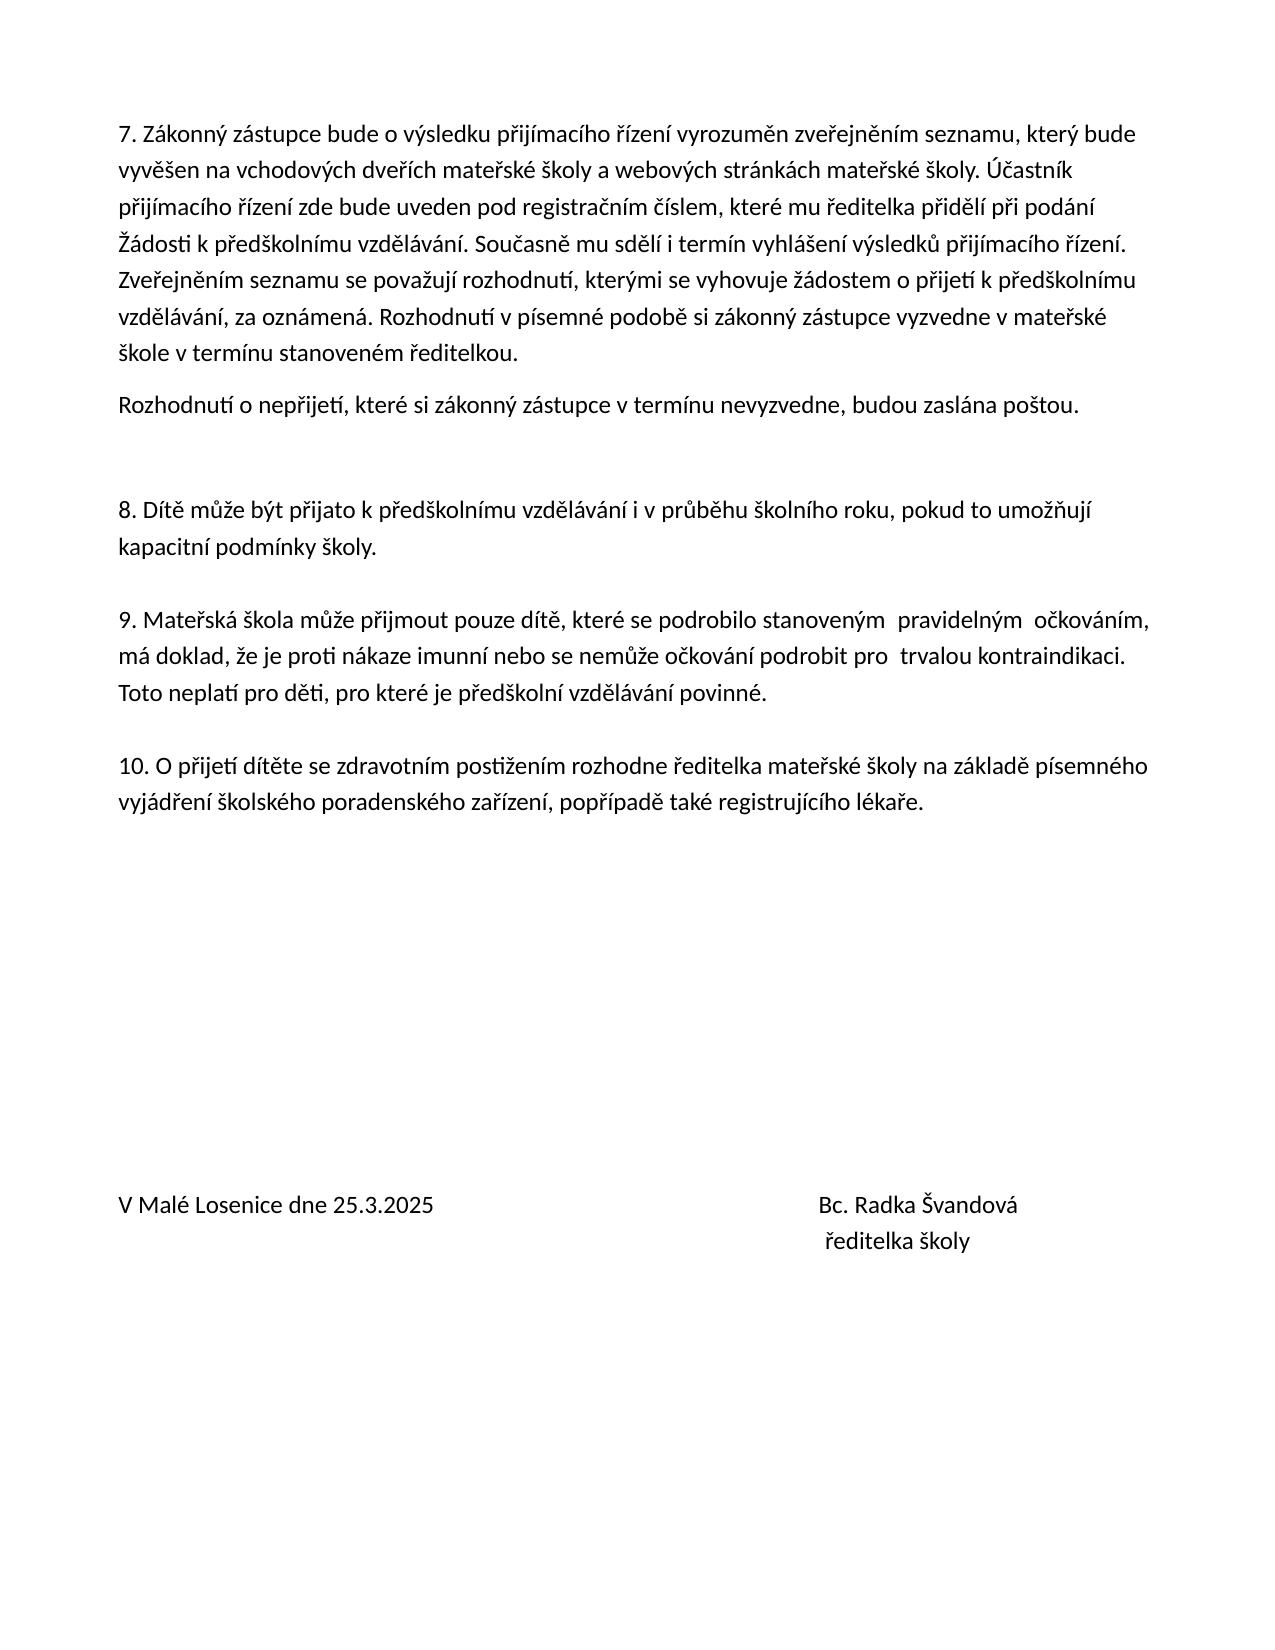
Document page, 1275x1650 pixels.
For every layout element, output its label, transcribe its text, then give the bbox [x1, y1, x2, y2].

text Zveřejněním seznamu se považují rozhodnutí, kterými se vyhovuje žádostem o přijetí k předškolnímu vzdělávání, za oznámená. Rozhodnutí v písemné podobě si zákonný zástupce vyzvedne v mateřské škole v termínu stanoveném ředitelkou. [118, 264, 1157, 368]
text Rozhodnutí o nepřijetí, které si zákonný zástupce v termínu nevyzvedne, budou zaslána poštou. [118, 390, 1157, 420]
list Dítě může být přijato k předškolnímu vzdělávání i v průběhu školního roku, pokud to umožňují kapacitní podmínky školy. [118, 494, 1157, 561]
list O přijetí dítěte se zdravotním postižením rozhodne ředitelka mateřské školy na základě písemného vyjádření školského poradenského zařízení, popřípadě také registrujícího lékaře. [118, 750, 1157, 817]
list Mateřská škola může přijmout pouze dítě, které se podrobilo stanoveným pravidelným očkováním, má doklad, že je proti nákaze imunní nebo se nemůže očkování podrobit pro trvalou kontraindikaci. Toto neplatí pro děti, pro které je předškolní vzdělávání povinné. [118, 604, 1157, 707]
text ředitelka školy [118, 1225, 1157, 1256]
text V Malé Losenice dne 25.3.2025 Bc. Radka Švandová [118, 1189, 1157, 1219]
list Zákonný zástupce bude o výsledku přijímacího řízení vyrozuměn zveřejněním seznamu, který bude vyvěšen na vchodových dveřích mateřské školy a webových stránkách mateřské školy. Účastník přijímacího řízení zde bude uveden pod registračním číslem, které mu ředitelka přidělí při podání Žádosti k předškolnímu vzdělávání. Současně mu sdělí i termín vyhlášení výsledků přijímacího řízení. [118, 118, 1157, 258]
